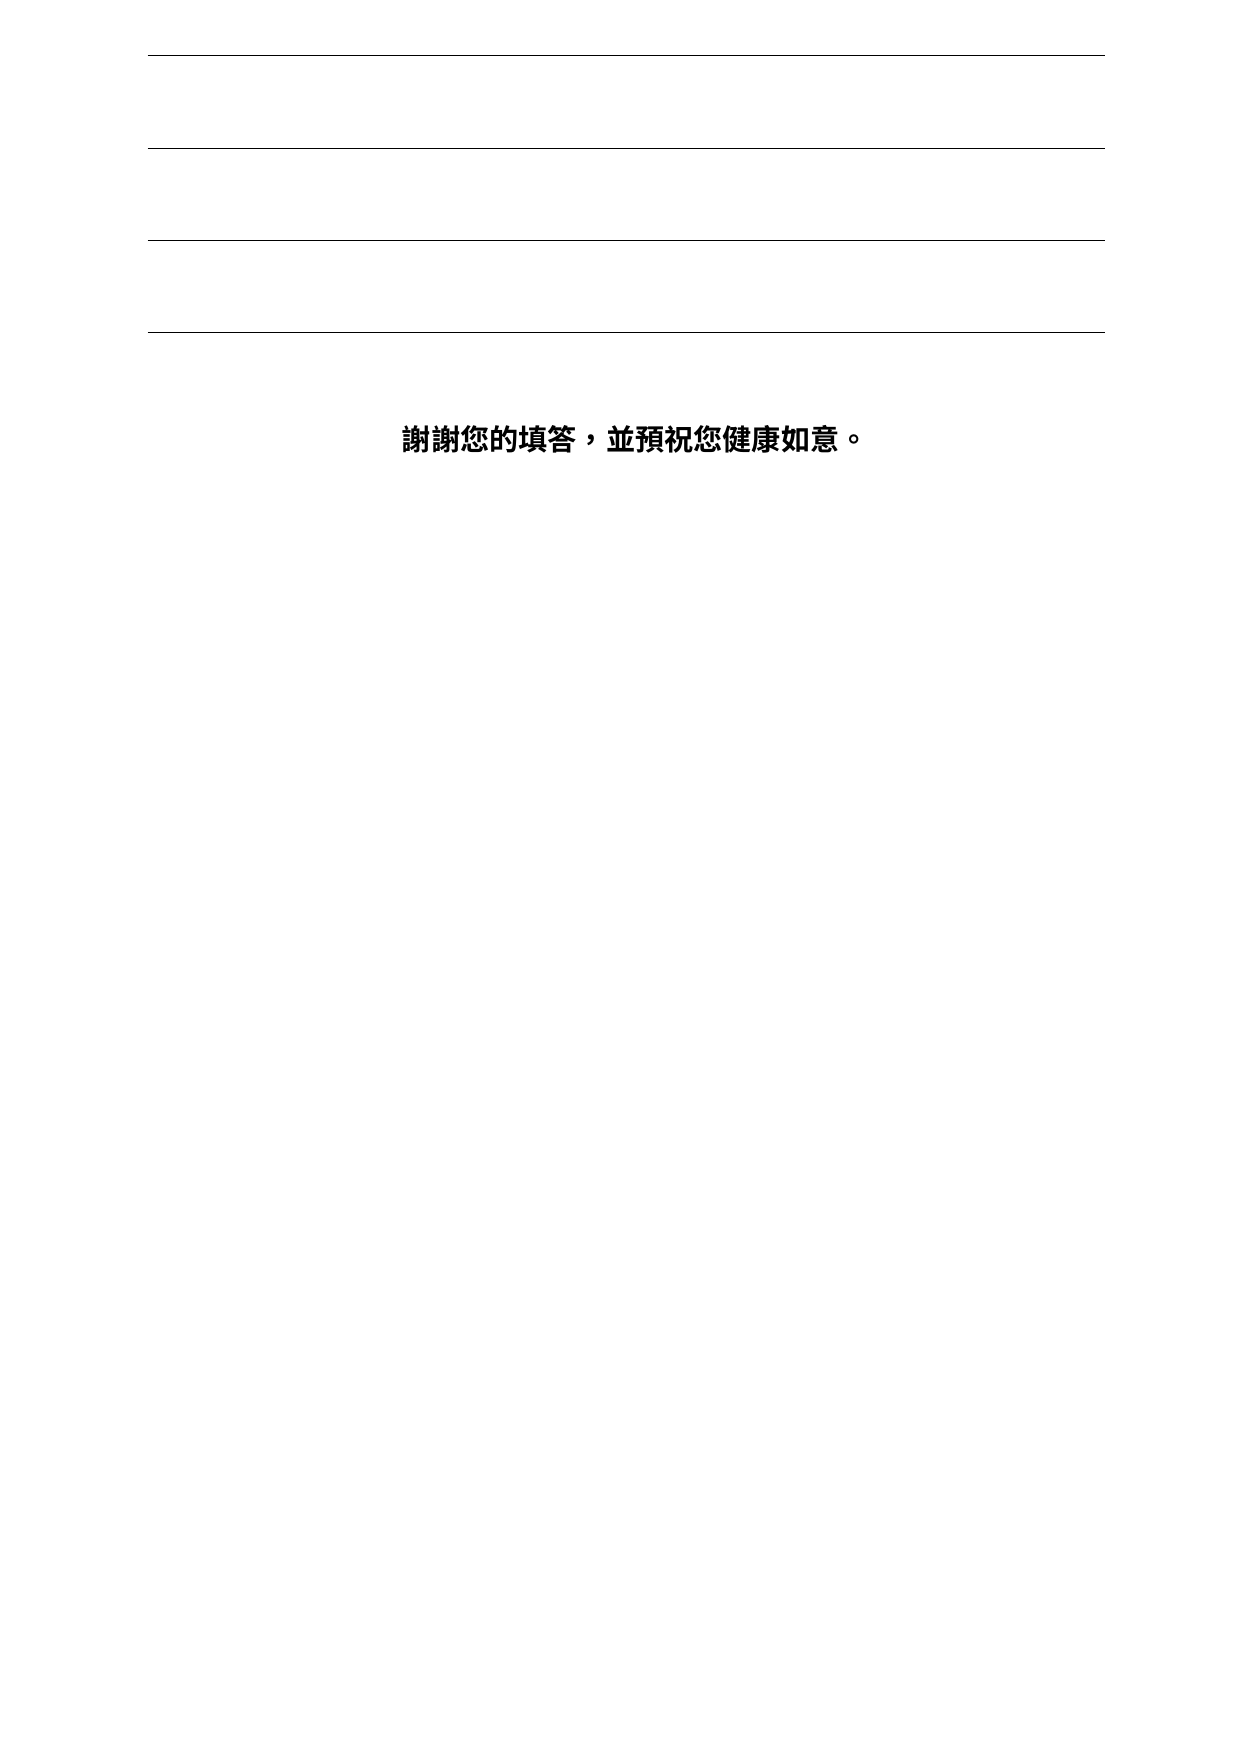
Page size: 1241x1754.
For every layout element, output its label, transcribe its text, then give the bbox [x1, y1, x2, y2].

table_cell [148, 149, 1105, 240]
table_cell [148, 56, 1105, 148]
table_cell [148, 241, 1105, 332]
text 謝謝您的填答，並預祝您健康如意。 [148, 396, 1122, 458]
